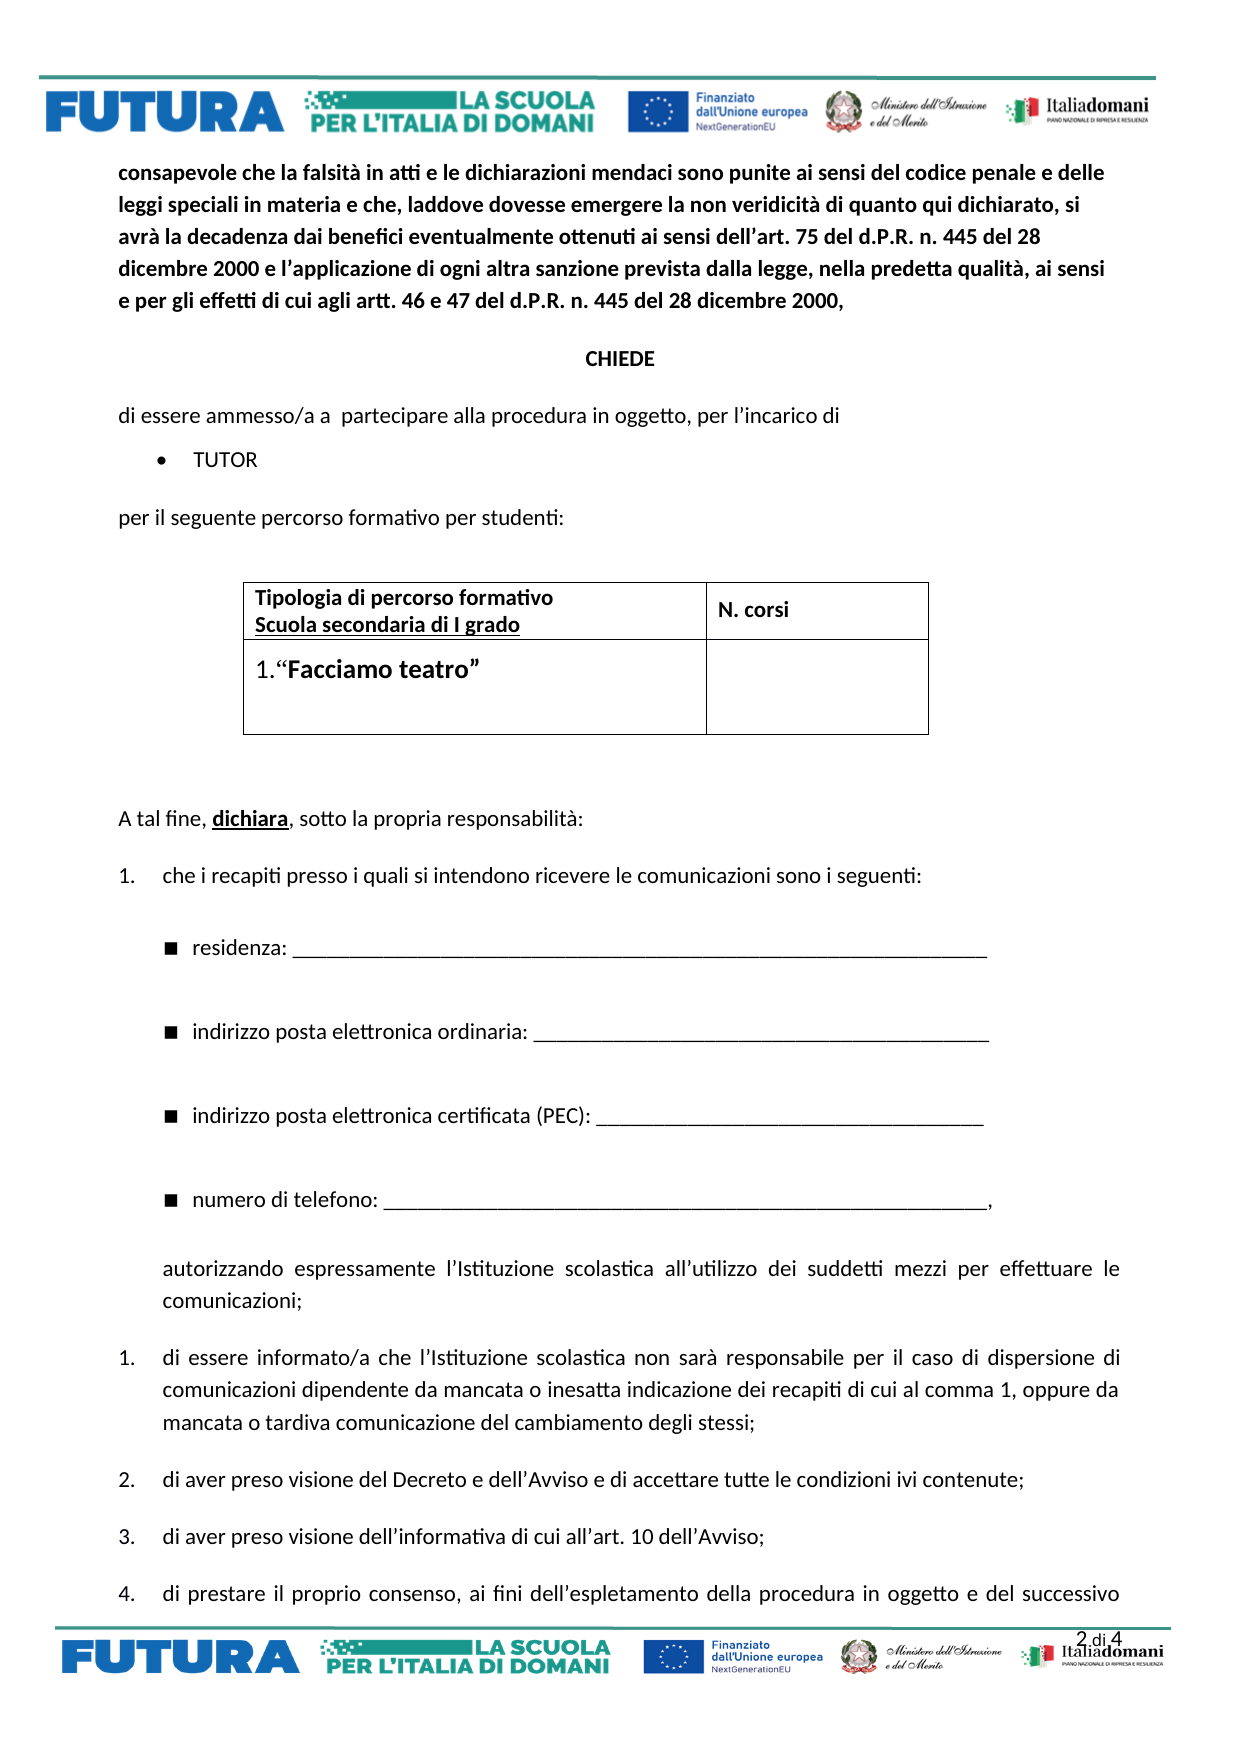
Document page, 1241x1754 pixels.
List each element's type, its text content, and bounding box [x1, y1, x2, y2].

table_cell [707, 640, 928, 733]
table_cell 1.“Facciamo teatro” [244, 640, 706, 733]
list indirizzo posta elettronica certificata (PEC): __________________________________ [162, 1086, 1122, 1138]
list di aver preso visione dell’informativa di cui all’art. 10 dell’Avviso; [118, 1522, 1122, 1550]
picture [31, 1624, 1213, 1681]
picture [15, 73, 1197, 141]
list che i recapiti presso i quali si intendono ricevere le comunicazioni sono i seguenti: [118, 861, 1122, 889]
list di aver preso visione del Decreto e dell’Avviso e di accettare tutte le condizioni ivi contenute; [118, 1465, 1122, 1493]
text autorizzando espressamente l’Istituzione scolastica all’utilizzo dei suddetti mezzi per effettuare le comunicazioni; [162, 1254, 1122, 1314]
list di essere informato/a che l’Istituzione scolastica non sarà responsabile per il caso di dispersione di comunicazioni dipendente da mancata o inesatta indicazione dei recapiti di cui al comma 1, oppure da mancata o tardiva comunicazione del cambiamento degli stessi; [118, 1343, 1122, 1436]
text CHIEDE [118, 344, 1122, 372]
list di prestare il proprio consenso, ai fini dell’espletamento della procedura in oggetto e del successivo [118, 1579, 1122, 1607]
text per il seguente percorso formativo per studenti: [118, 503, 1122, 531]
text A tal fine, dichiara, sotto la propria responsabilità: [118, 804, 1122, 832]
list numero di telefono: _____________________________________________________, [162, 1170, 1122, 1221]
list residenza: _____________________________________________________________ [162, 919, 1122, 970]
table_header N. corsi [707, 583, 928, 639]
text di essere ammesso/a a partecipare alla procedura in oggetto, per l’incarico di [118, 401, 1122, 429]
table_header Tipologia di percorso formativo Scuola secondaria di I grado [244, 583, 706, 639]
text consapevole che la falsità in atti e le dichiarazioni mendaci sono punite ai sensi del codice penale e delle leggi speciali in materia e che, laddove dovesse emergere la non veridicità di quanto qui dichiarato, si avrà la decadenza dai benefici eventualmente ottenuti ai sensi dell’art. 75 del d.P.R. n. 445 del 28 dicembre 2000 e l’applicazione di ogni altra sanzione prevista dalla legge, nella predetta qualità, ai sensi e per gli effetti di cui agli artt. 46 e 47 del d.P.R. n. 445 del 28 dicembre 2000, [118, 158, 1122, 314]
list TUTOR [156, 446, 1122, 474]
list indirizzo posta elettronica ordinaria: ________________________________________ [162, 1002, 1122, 1054]
